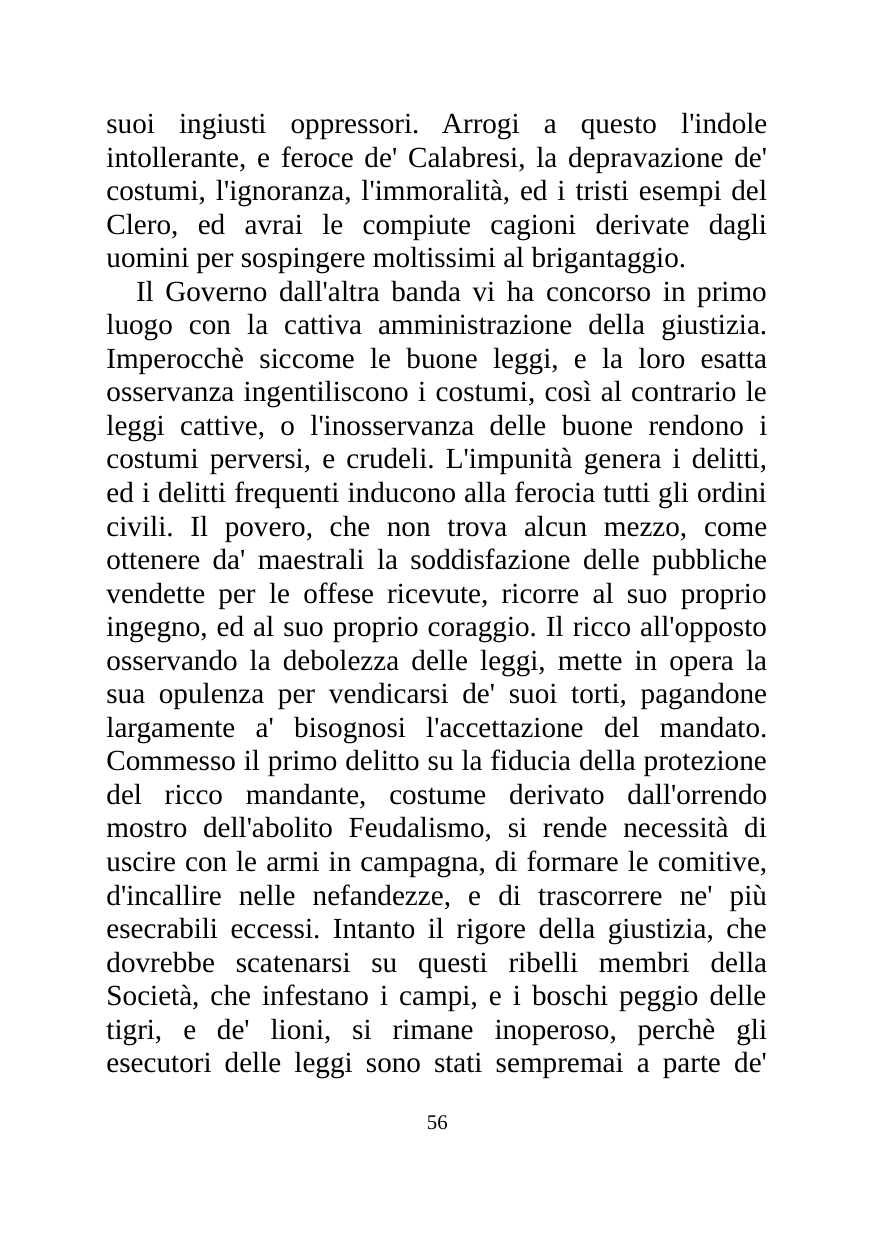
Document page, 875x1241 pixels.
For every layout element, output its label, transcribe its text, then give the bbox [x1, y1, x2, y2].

text Il Governo dall'altra banda vi ha concorso in primo luogo con la cattiva amministrazione della giustizia. Imperocchè siccome le buone leggi, e la loro esatta osservanza ingentiliscono i costumi, così al contrario le leggi cattive, o l'inosservanza delle buone rendono i costumi perversi, e crudeli. L'impunità genera i delitti, ed i delitti frequenti inducono alla ferocia tutti gli ordini civili. Il povero, che non trova alcun mezzo, come ottenere da' maestrali la soddisfazione delle pubbliche vendette per le offese ricevute, ricorre al suo proprio ingegno, ed al suo proprio coraggio. Il ricco all'opposto osservando la debolezza delle leggi, mette in opera la sua opulenza per vendicarsi de' suoi torti, pagandone largamente a' bisognosi l'accettazione del mandato. Commesso il primo delitto su la fiducia della protezione del ricco mandante, costume derivato dall'orrendo mostro dell'abolito Feudalismo, si rende necessità di uscire con le armi in campagna, di formare le comitive, d'incallire nelle nefandezze, e di trascorrere ne' più esecrabili eccessi. Intanto il rigore della giustizia, che dovrebbe scatenarsi su questi ribelli membri della Società, che infestano i campi, e i boschi peggio delle tigri, e de' lioni, si rimane inoperoso, perchè gli esecutori delle leggi sono stati sempremai a parte de' [106, 274, 768, 1079]
text suoi ingiusti oppressori. Arrogi a questo l'indole intollerante, e feroce de' Calabresi, la depravazione de' costumi, l'ignoranza, l'immoralità, ed i tristi esempi del Clero, ed avrai le compiute cagioni derivate dagli uomini per sospingere moltissimi al brigantaggio. [106, 106, 768, 274]
